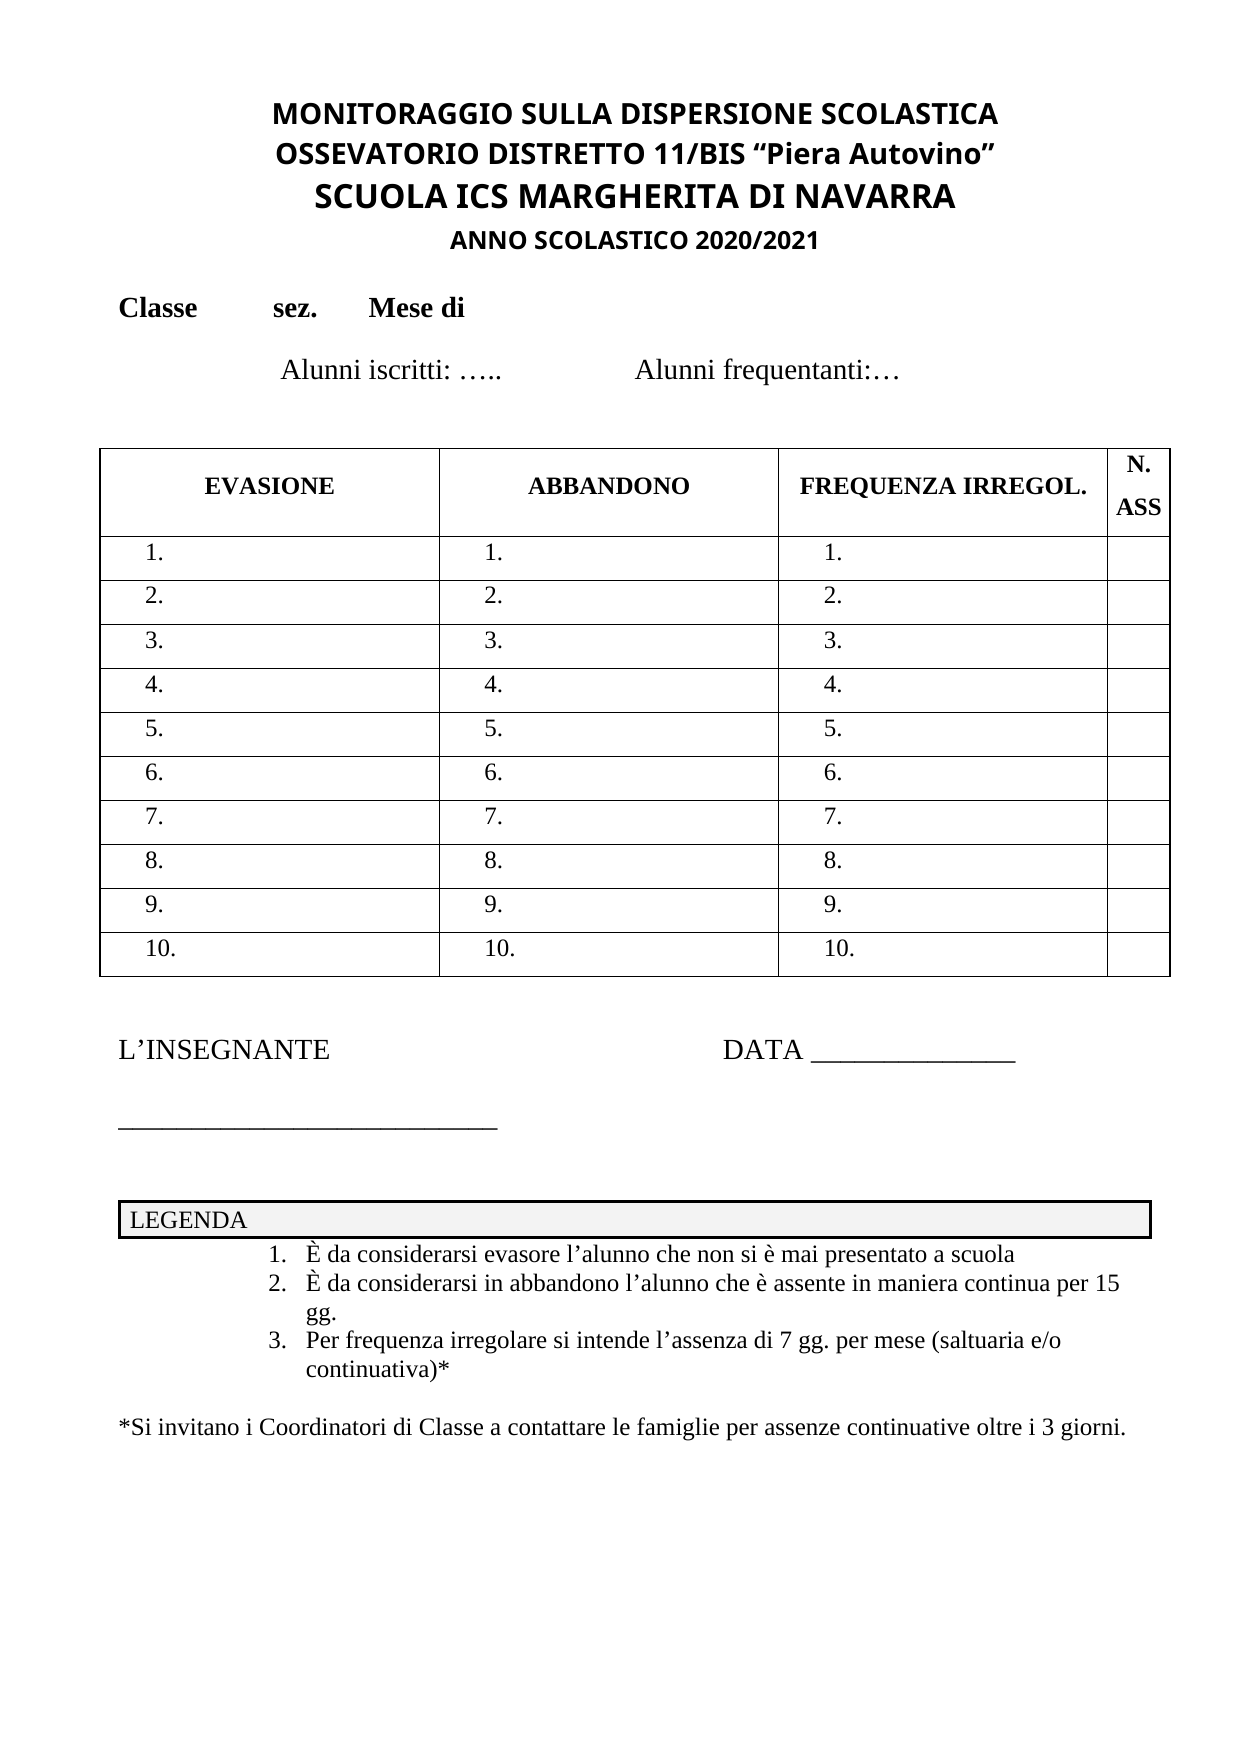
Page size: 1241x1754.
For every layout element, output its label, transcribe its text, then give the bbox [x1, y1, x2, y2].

table_cell [440, 713, 778, 756]
table_cell [1108, 889, 1169, 932]
table_cell [1108, 933, 1169, 976]
table_header FREQUENZA IRREGOL. [779, 449, 1107, 536]
table_cell [440, 889, 778, 932]
table_cell [440, 537, 778, 579]
subtitle Classe sez. Mese di [118, 290, 1152, 324]
table_cell [1108, 801, 1169, 844]
text __________________________ [118, 1099, 1152, 1133]
text Alunni iscritti: ….. Alunni frequentanti:… [266, 352, 1152, 386]
table_cell [1108, 537, 1169, 579]
table_cell [1108, 625, 1169, 668]
table_cell [1108, 757, 1169, 800]
text *Si invitano i Coordinatori di Classe a contattare le famiglie per assenze continuative oltre i 3 giorni. [118, 1412, 1152, 1440]
table_cell [101, 845, 439, 888]
table_cell 10. [440, 933, 778, 976]
list Per frequenza irregolare si intende l’assenza di 7 gg. per mese (saltuaria e/o continuativa)* [268, 1325, 1152, 1383]
table_cell [1108, 713, 1169, 756]
table_cell [101, 713, 439, 756]
table_header EVASIONE [101, 449, 439, 536]
table_cell [1108, 669, 1169, 712]
text MONITORAGGIO SULLA DISPERSIONE SCOLASTICA [118, 94, 1152, 133]
table_cell [440, 581, 778, 624]
table_cell 9. [779, 889, 1107, 932]
subtitle ANNO SCOLASTICO 2020/2021 [118, 223, 1152, 257]
table_cell [440, 625, 778, 668]
table_cell [101, 669, 439, 712]
table_cell [101, 933, 439, 976]
list È da considerarsi in abbandono l’alunno che è assente in maniera continua per 15 gg. [268, 1268, 1152, 1325]
table_cell [779, 669, 1107, 712]
table_header N. ASS [1108, 449, 1169, 536]
table_cell [440, 757, 778, 800]
table_cell [779, 713, 1107, 756]
text SCUOLA ICS MARGHERITA DI NAVARRA [118, 173, 1152, 218]
table_cell [779, 625, 1107, 668]
table_header ABBANDONO [440, 449, 778, 536]
table_cell [440, 801, 778, 844]
text OSSEVATORIO DISTRETTO 11/BIS “Piera Autovino” [118, 133, 1152, 173]
text L’INSEGNANTE DATA ______________ [118, 1032, 1152, 1066]
table_cell [779, 757, 1107, 800]
table_cell [101, 757, 439, 800]
table_cell [101, 801, 439, 844]
table_cell 10. [779, 933, 1107, 976]
table_cell [440, 669, 778, 712]
table_cell [101, 581, 439, 624]
table_cell [779, 801, 1107, 844]
table_cell [779, 845, 1107, 888]
subtitle LEGENDA [121, 1203, 1149, 1236]
table_cell [440, 845, 778, 888]
table_cell [779, 537, 1107, 579]
list È da considerarsi evasore l’alunno che non si è mai presentato a scuola [268, 1239, 1152, 1268]
table_cell [1108, 845, 1169, 888]
table_cell [101, 625, 439, 668]
table_cell [101, 889, 439, 932]
table_cell [101, 537, 439, 579]
table_cell [779, 581, 1107, 624]
table_cell [1108, 581, 1169, 624]
